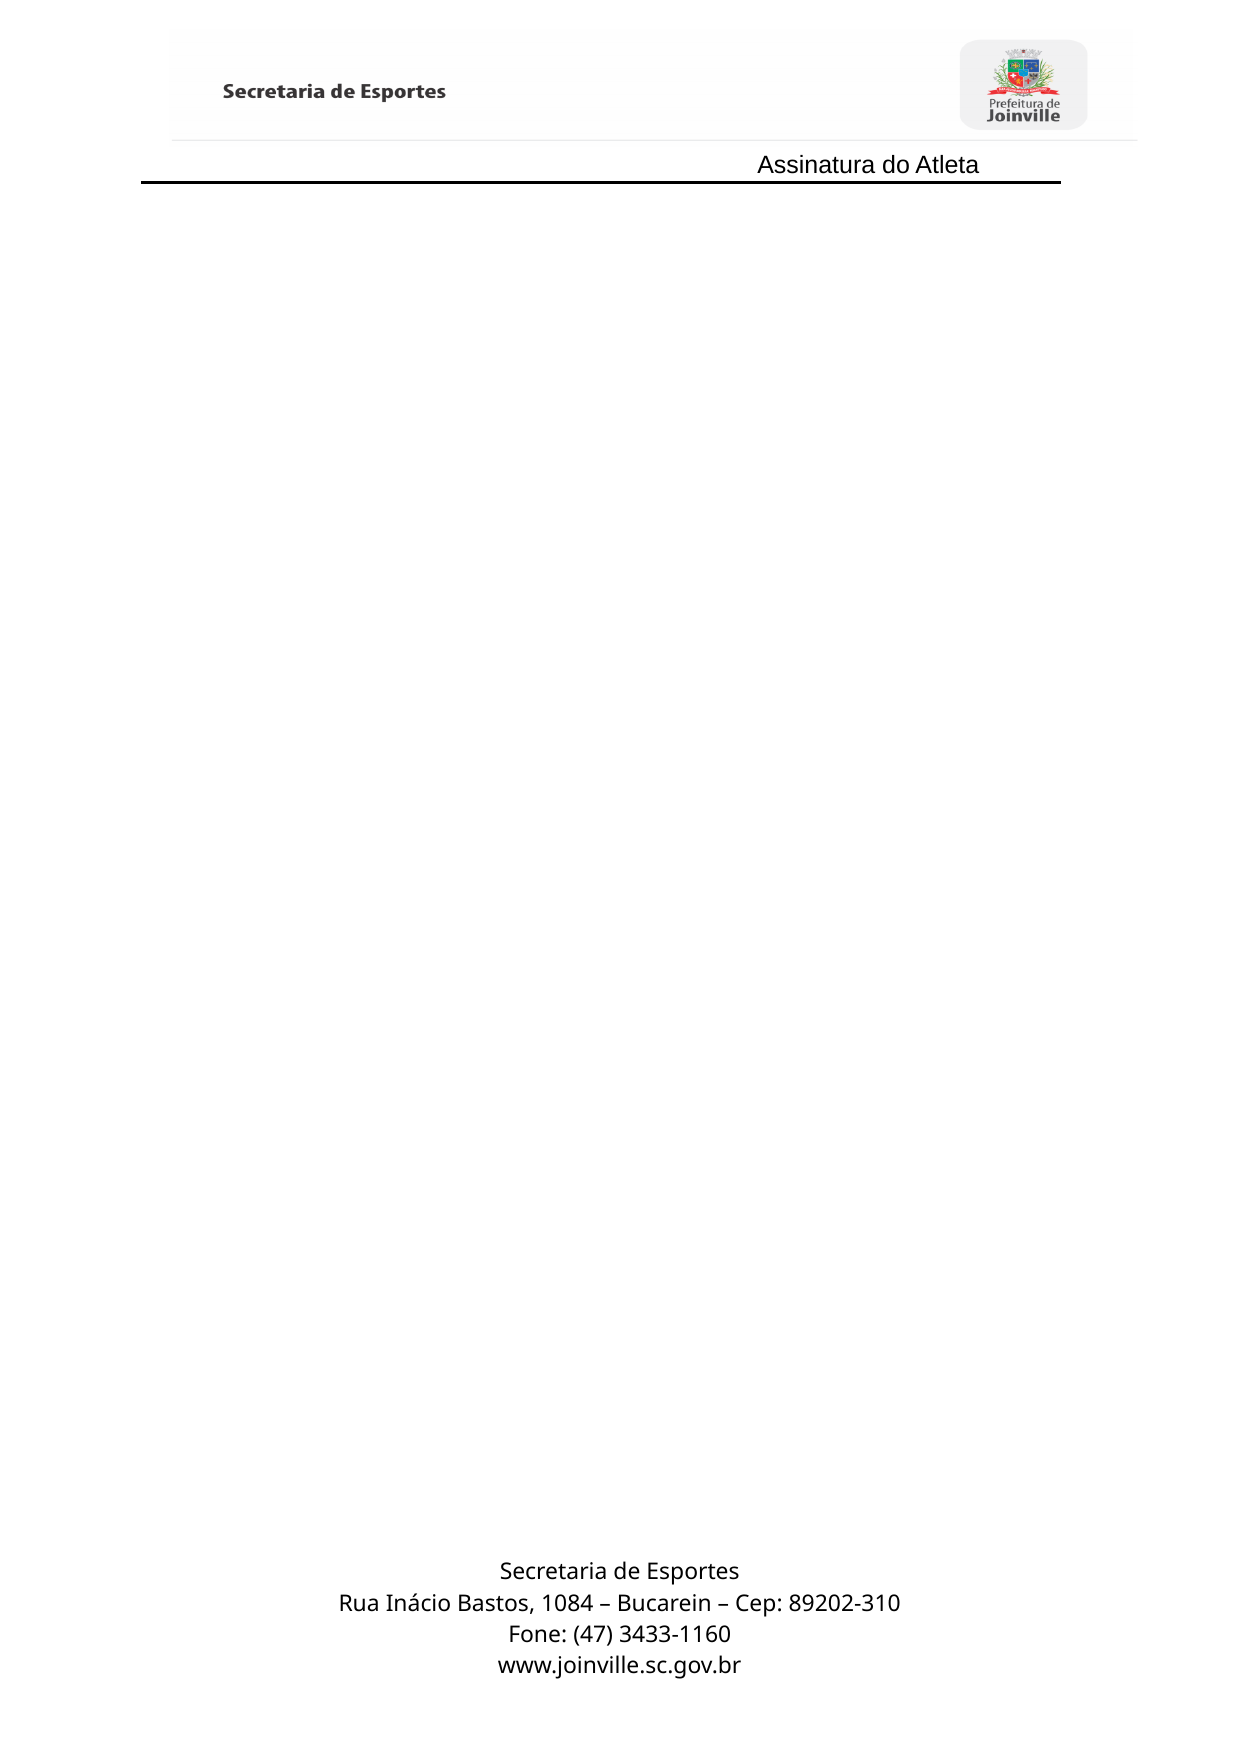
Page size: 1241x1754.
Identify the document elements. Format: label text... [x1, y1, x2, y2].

text Assinatura do Atleta [141, 150, 1061, 181]
picture [168, 29, 1138, 147]
